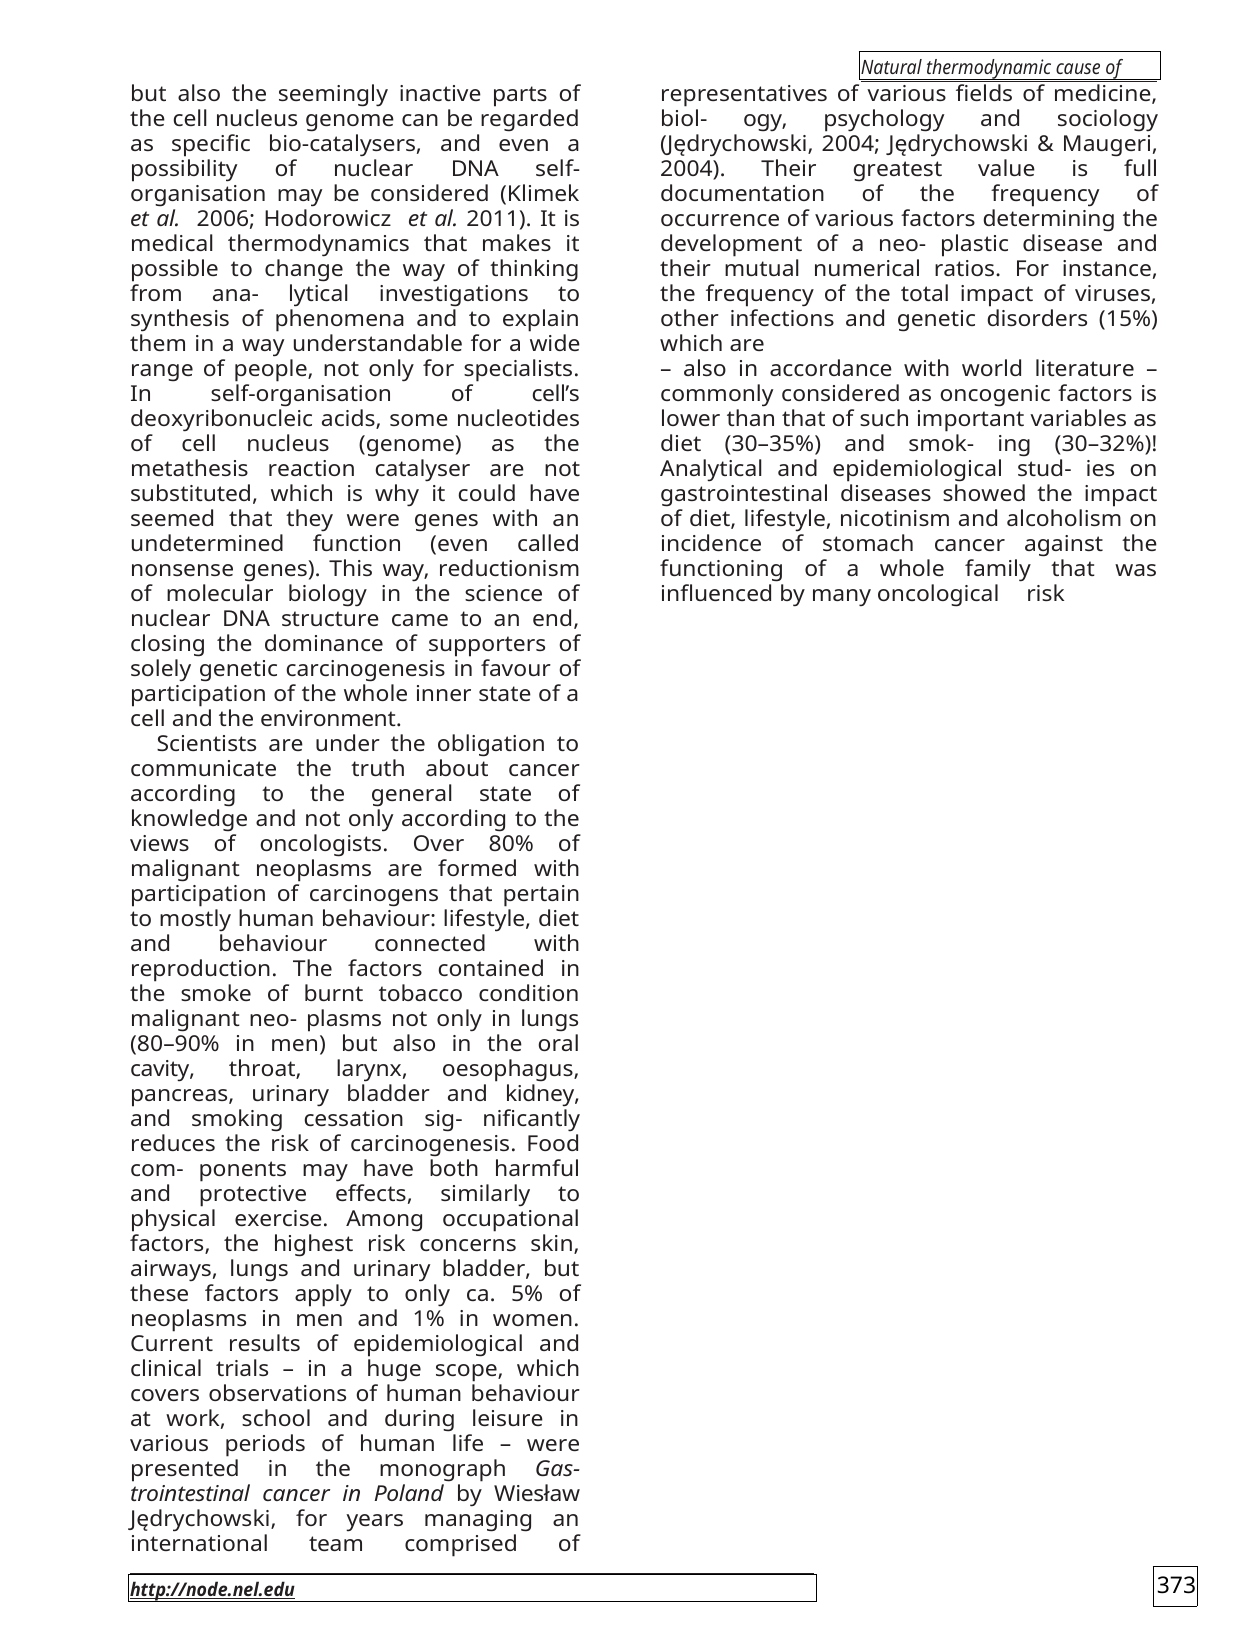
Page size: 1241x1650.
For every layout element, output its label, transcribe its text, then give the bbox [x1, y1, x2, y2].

text – also in accordance with world literature – commonly considered as oncogenic factors is lower than that of such important variables as diet (30–35%) and smok- ing (30–32%)! Analytical and epidemiological stud- ies on gastrointestinal diseases showed the impact of diet, lifestyle, nicotinism and alcoholism on incidence of stomach cancer against the functioning of a whole family that was influenced by many oncological risk [660, 356, 1158, 606]
text representatives of various fields of medicine, biol- ogy, psychology and sociology (Jędrychowski, 2004; Jędrychowski & Maugeri, 2004). Their greatest value is full documentation of the frequency of occurrence of various factors determining the development of a neo- plastic disease and their mutual numerical ratios. For instance, the frequency of the total impact of viruses, other infections and genetic disorders (15%) which are [660, 81, 1158, 356]
text Scientists are under the obligation to communicate the truth about cancer according to the general state of knowledge and not only according to the views of oncologists. Over 80% of malignant neoplasms are formed with participation of carcinogens that pertain to mostly human behaviour: lifestyle, diet and behaviour connected with reproduction. The factors contained in the smoke of burnt tobacco condition malignant neo- plasms not only in lungs (80–90% in men) but also in the oral cavity, throat, larynx, oesophagus, pancreas, urinary bladder and kidney, and smoking cessation sig- nificantly reduces the risk of carcinogenesis. Food com- ponents may have both harmful and protective effects, similarly to physical exercise. Among occupational factors, the highest risk concerns skin, airways, lungs and urinary bladder, but these factors apply to only ca. 5% of neoplasms in men and 1% in women. Current results of epidemiological and clinical trials – in a huge scope, which covers observations of human behaviour at work, school and during leisure in various periods of human life – were presented in the monograph Gas- trointestinal cancer in Poland by Wiesław Jędrychowski, for years managing an international team comprised of [130, 731, 580, 1556]
text but also the seemingly inactive parts of the cell nucleus genome can be regarded as specific bio-catalysers, and even a possibility of nuclear DNA self-organisation may be considered (Klimek et al. 2006; Hodorowicz et al. 2011). It is medical thermodynamics that makes it possible to change the way of thinking from ana- lytical investigations to synthesis of phenomena and to explain them in a way understandable for a wide range of people, not only for specialists. In self-organisation of cell’s deoxyribonucleic acids, some nucleotides of cell nucleus (genome) as the metathesis reaction catalyser are not substituted, which is why it could have seemed that they were genes with an undetermined function (even called nonsense genes). This way, reductionism of molecular biology in the science of nuclear DNA structure came to an end, closing the dominance of supporters of solely genetic carcinogenesis in favour of participation of the whole inner state of a cell and the environment. [130, 81, 580, 731]
